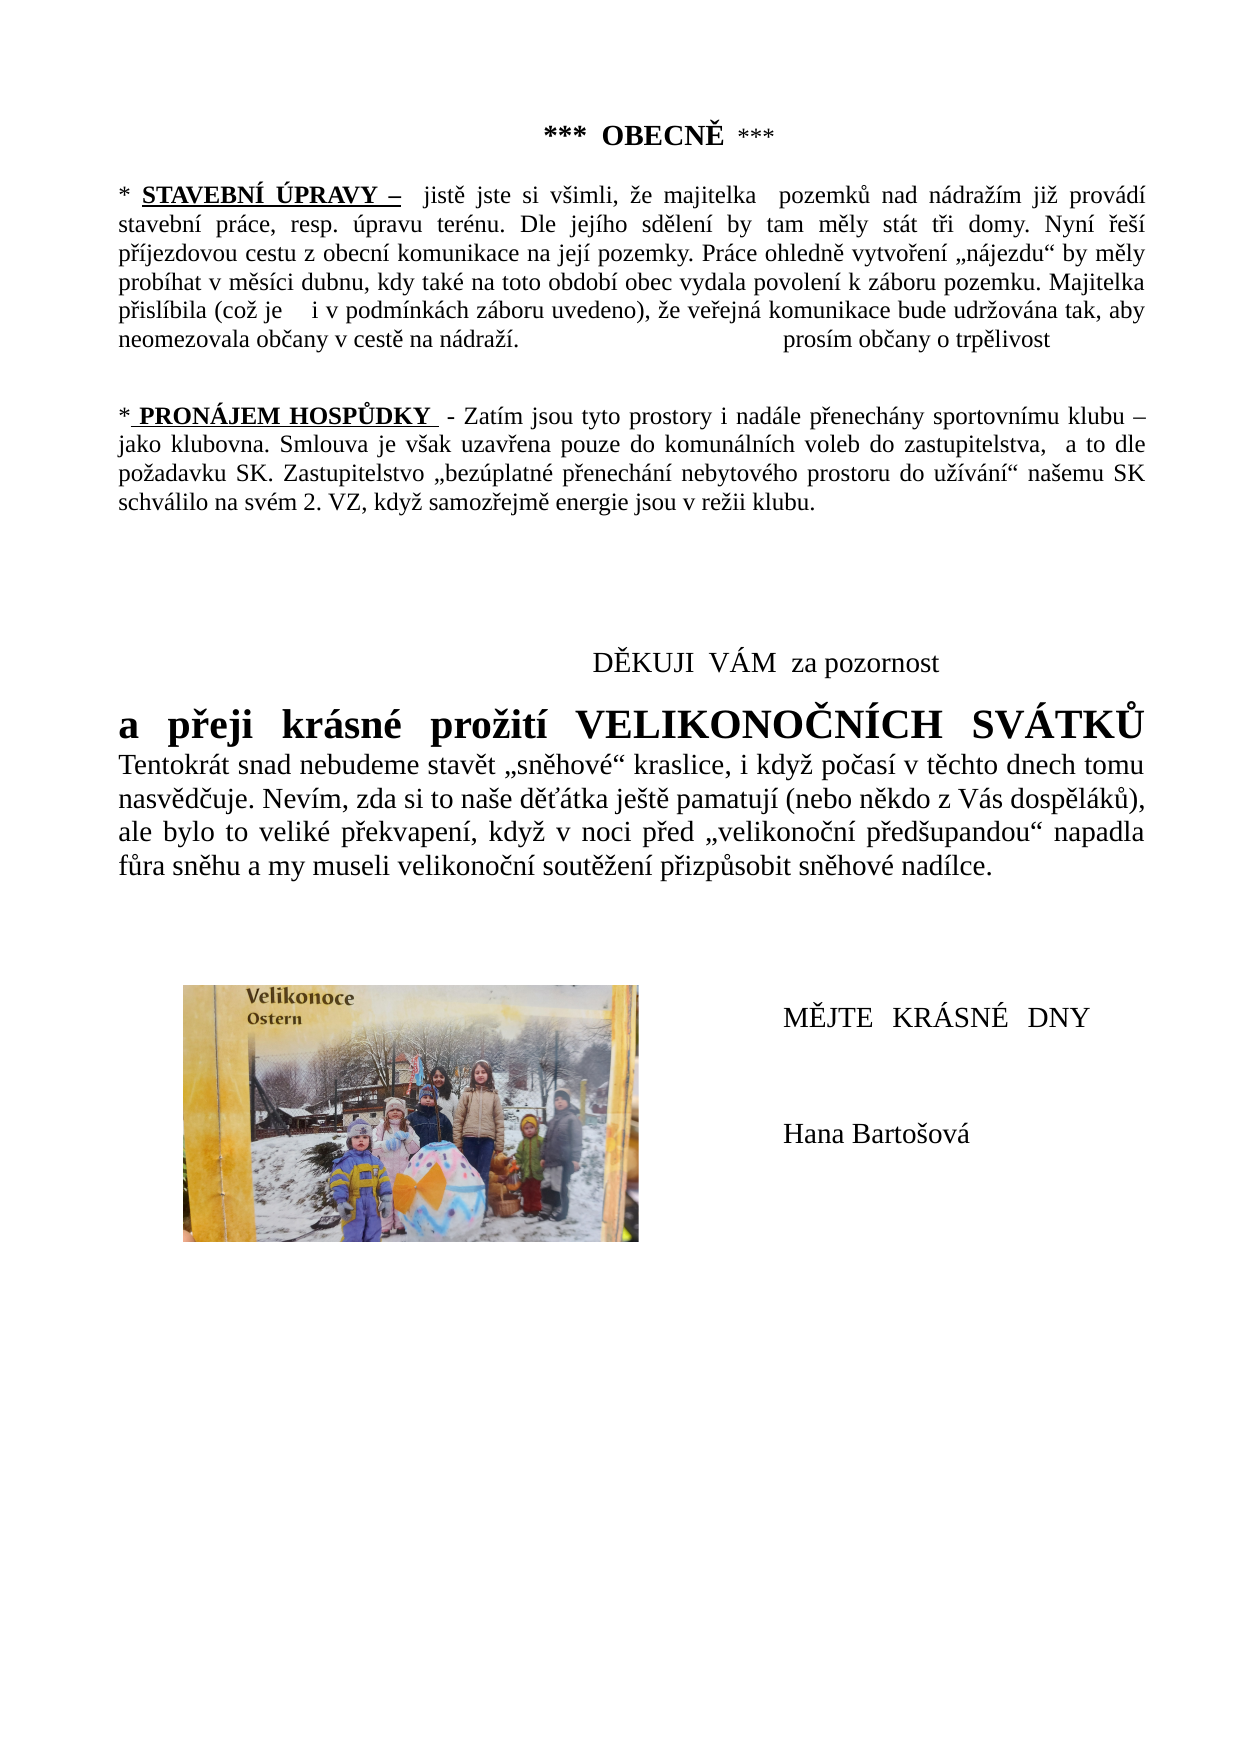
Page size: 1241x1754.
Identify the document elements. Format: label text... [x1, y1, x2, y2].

text *** OBECNĚ *** [118, 118, 1199, 152]
text * STAVEBNÍ ÚPRAVY – jistě jste si všimli, že majitelka pozemků nad nádražím již provádí stavební práce, resp. úpravu terénu. Dle jejího sdělení by tam měly stát tři domy. Nyní řeší příjezdovou cestu z obecní komunikace na její pozemky. Práce ohledně vytvoření „nájezdu“ by měly probíhat v měsíci dubnu, kdy také na toto období obec vydala povolení k záboru pozemku. Majitelka přislíbila (což je i v podmínkách záboru uvedeno), že veřejná komunikace bude udržována tak, aby neomezovala občany v cestě na nádraží. prosím občany o trpělivost [118, 180, 1146, 353]
picture [183, 985, 639, 1242]
text MĚJTE KRÁSNÉ DNY Hana Bartošová [639, 1000, 1146, 1149]
text * PRONÁJEM HOSPŮDKY - Zatím jsou tyto prostory i nadále přenechány sportovnímu klubu – jako klubovna. Smlouva je však uzavřena pouze do komunálních voleb do zastupitelstva, a to dle požadavku SK. Zastupitelstvo „bezúplatné přenechání nebytového prostoru do užívání“ našemu SK schválilo na svém 2. VZ, když samozřejmě energie jsou v režii klubu. [118, 401, 1146, 516]
subtitle a přeji krásné prožití VELIKONOČNÍCH SVÁTKŮ Tentokrát snad nebudeme stavět „sněhové“ kraslice, i když počasí v těchto dnech tomu nasvědčuje. Nevím, zda si to naše děťátka ještě pamatují (nebo někdo z Vás dospěláků), ale bylo to veliké překvapení, když v noci před „velikonoční předšupandou“ napadla fůra sněhu a my museli velikonoční soutěžení přizpůsobit sněhové nadílce. [118, 699, 1146, 882]
text DĚKUJI VÁM za pozornost [118, 645, 1199, 679]
text [118, 1000, 183, 1149]
